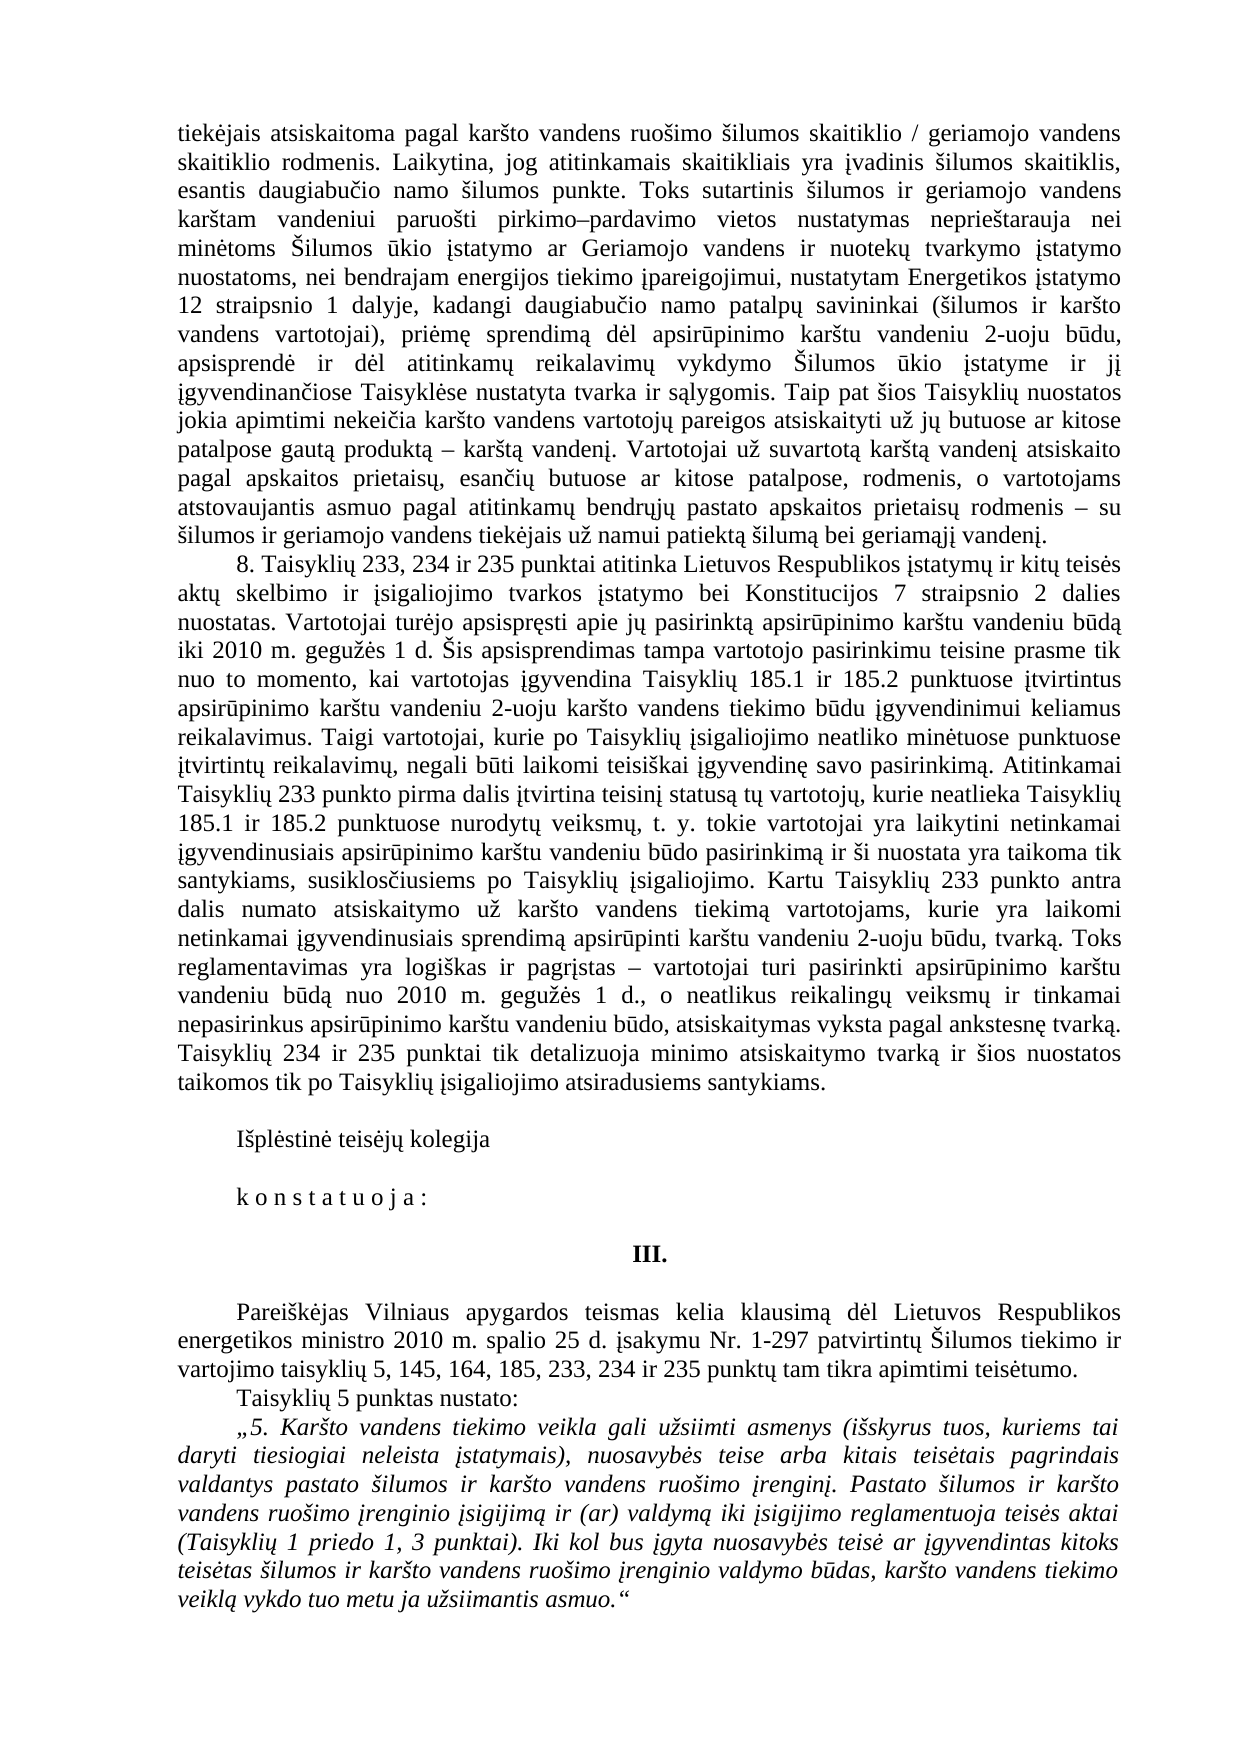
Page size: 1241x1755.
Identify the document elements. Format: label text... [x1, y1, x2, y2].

text k o n s t a t u o j a : [177, 1182, 1122, 1211]
text Taisyklių 5 punktas nustato: [177, 1383, 1122, 1412]
text Išplėstinė teisėjų kolegija [177, 1124, 1122, 1153]
text III. [177, 1239, 1122, 1268]
text tiekėjais atsiskaitoma pagal karšto vandens ruošimo šilumos skaitiklio / geriamojo vandens skaitiklio rodmenis. Laikytina, jog atitinkamais skaitikliais yra įvadinis šilumos skaitiklis, esantis daugiabučio namo šilumos punkte. Toks sutartinis šilumos ir geriamojo vandens karštam vandeniui paruošti pirkimo–pardavimo vietos nustatymas neprieštarauja nei minėtoms Šilumos ūkio įstatymo ar Geriamojo vandens ir nuotekų tvarkymo įstatymo nuostatoms, nei bendrajam energijos tiekimo įpareigojimui, nustatytam Energetikos įstatymo 12 straipsnio 1 dalyje, kadangi daugiabučio namo patalpų savininkai (šilumos ir karšto vandens vartotojai), priėmę sprendimą dėl apsirūpinimo karštu vandeniu 2-uoju būdu, apsisprendė ir dėl atitinkamų reikalavimų vykdymo Šilumos ūkio įstatyme ir jį įgyvendinančiose Taisyklėse nustatyta tvarka ir sąlygomis. Taip pat šios Taisyklių nuostatos jokia apimtimi nekeičia karšto vandens vartotojų pareigos atsiskaityti už jų butuose ar kitose patalpose gautą produktą – karštą vandenį. Vartotojai už suvartotą karštą vandenį atsiskaito pagal apskaitos prietaisų, esančių butuose ar kitose patalpose, rodmenis, o vartotojams atstovaujantis asmuo pagal atitinkamų bendrųjų pastato apskaitos prietaisų rodmenis – su šilumos ir geriamojo vandens tiekėjais už namui patiektą šilumą bei geriamąjį vandenį. [177, 118, 1122, 549]
text 8. Taisyklių 233, 234 ir 235 punktai atitinka Lietuvos Respublikos įstatymų ir kitų teisės aktų skelbimo ir įsigaliojimo tvarkos įstatymo bei Konstitucijos 7 straipsnio 2 dalies nuostatas. Vartotojai turėjo apsispręsti apie jų pasirinktą apsirūpinimo karštu vandeniu būdą iki 2010 m. gegužės 1 d. Šis apsisprendimas tampa vartotojo pasirinkimu teisine prasme tik nuo to momento, kai vartotojas įgyvendina Taisyklių 185.1 ir 185.2 punktuose įtvirtintus apsirūpinimo karštu vandeniu 2-uoju karšto vandens tiekimo būdu įgyvendinimui keliamus reikalavimus. Taigi vartotojai, kurie po Taisyklių įsigaliojimo neatliko minėtuose punktuose įtvirtintų reikalavimų, negali būti laikomi teisiškai įgyvendinę savo pasirinkimą. Atitinkamai Taisyklių 233 punkto pirma dalis įtvirtina teisinį statusą tų vartotojų, kurie neatlieka Taisyklių 185.1 ir 185.2 punktuose nurodytų veiksmų, t. y. tokie vartotojai yra laikytini netinkamai įgyvendinusiais apsirūpinimo karštu vandeniu būdo pasirinkimą ir ši nuostata yra taikoma tik santykiams, susiklosčiusiems po Taisyklių įsigaliojimo. Kartu Taisyklių 233 punkto antra dalis numato atsiskaitymo už karšto vandens tiekimą vartotojams, kurie yra laikomi netinkamai įgyvendinusiais sprendimą apsirūpinti karštu vandeniu 2-uoju būdu, tvarką. Toks reglamentavimas yra logiškas ir pagrįstas – vartotojai turi pasirinkti apsirūpinimo karštu vandeniu būdą nuo 2010 m. gegužės 1 d., o neatlikus reikalingų veiksmų ir tinkamai nepasirinkus apsirūpinimo karštu vandeniu būdo, atsiskaitymas vyksta pagal ankstesnę tvarką. Taisyklių 234 ir 235 punktai tik detalizuoja minimo atsiskaitymo tvarką ir šios nuostatos taikomos tik po Taisyklių įsigaliojimo atsiradusiems santykiams. [177, 549, 1122, 1096]
text Pareiškėjas Vilniaus apygardos teismas kelia klausimą dėl Lietuvos Respublikos energetikos ministro 2010 m. spalio 25 d. įsakymu Nr. 1-297 patvirtintų Šilumos tiekimo ir vartojimo taisyklių 5, 145, 164, 185, 233, 234 ir 235 punktų tam tikra apimtimi teisėtumo. [177, 1297, 1122, 1383]
text „5. Karšto vandens tiekimo veikla gali užsiimti asmenys (išskyrus tuos, kuriems tai daryti tiesiogiai neleista įstatymais), nuosavybės teise arba kitais teisėtais pagrindais valdantys pastato šilumos ir karšto vandens ruošimo įrenginį. Pastato šilumos ir karšto vandens ruošimo įrenginio įsigijimą ir (ar) valdymą iki įsigijimo reglamentuoja teisės aktai (Taisyklių 1 priedo 1, 3 punktai). Iki kol bus įgyta nuosavybės teisė ar įgyvendintas kitoks teisėtas šilumos ir karšto vandens ruošimo įrenginio valdymo būdas, karšto vandens tiekimo veiklą vykdo tuo metu ja užsiimantis asmuo.“ [177, 1412, 1122, 1613]
